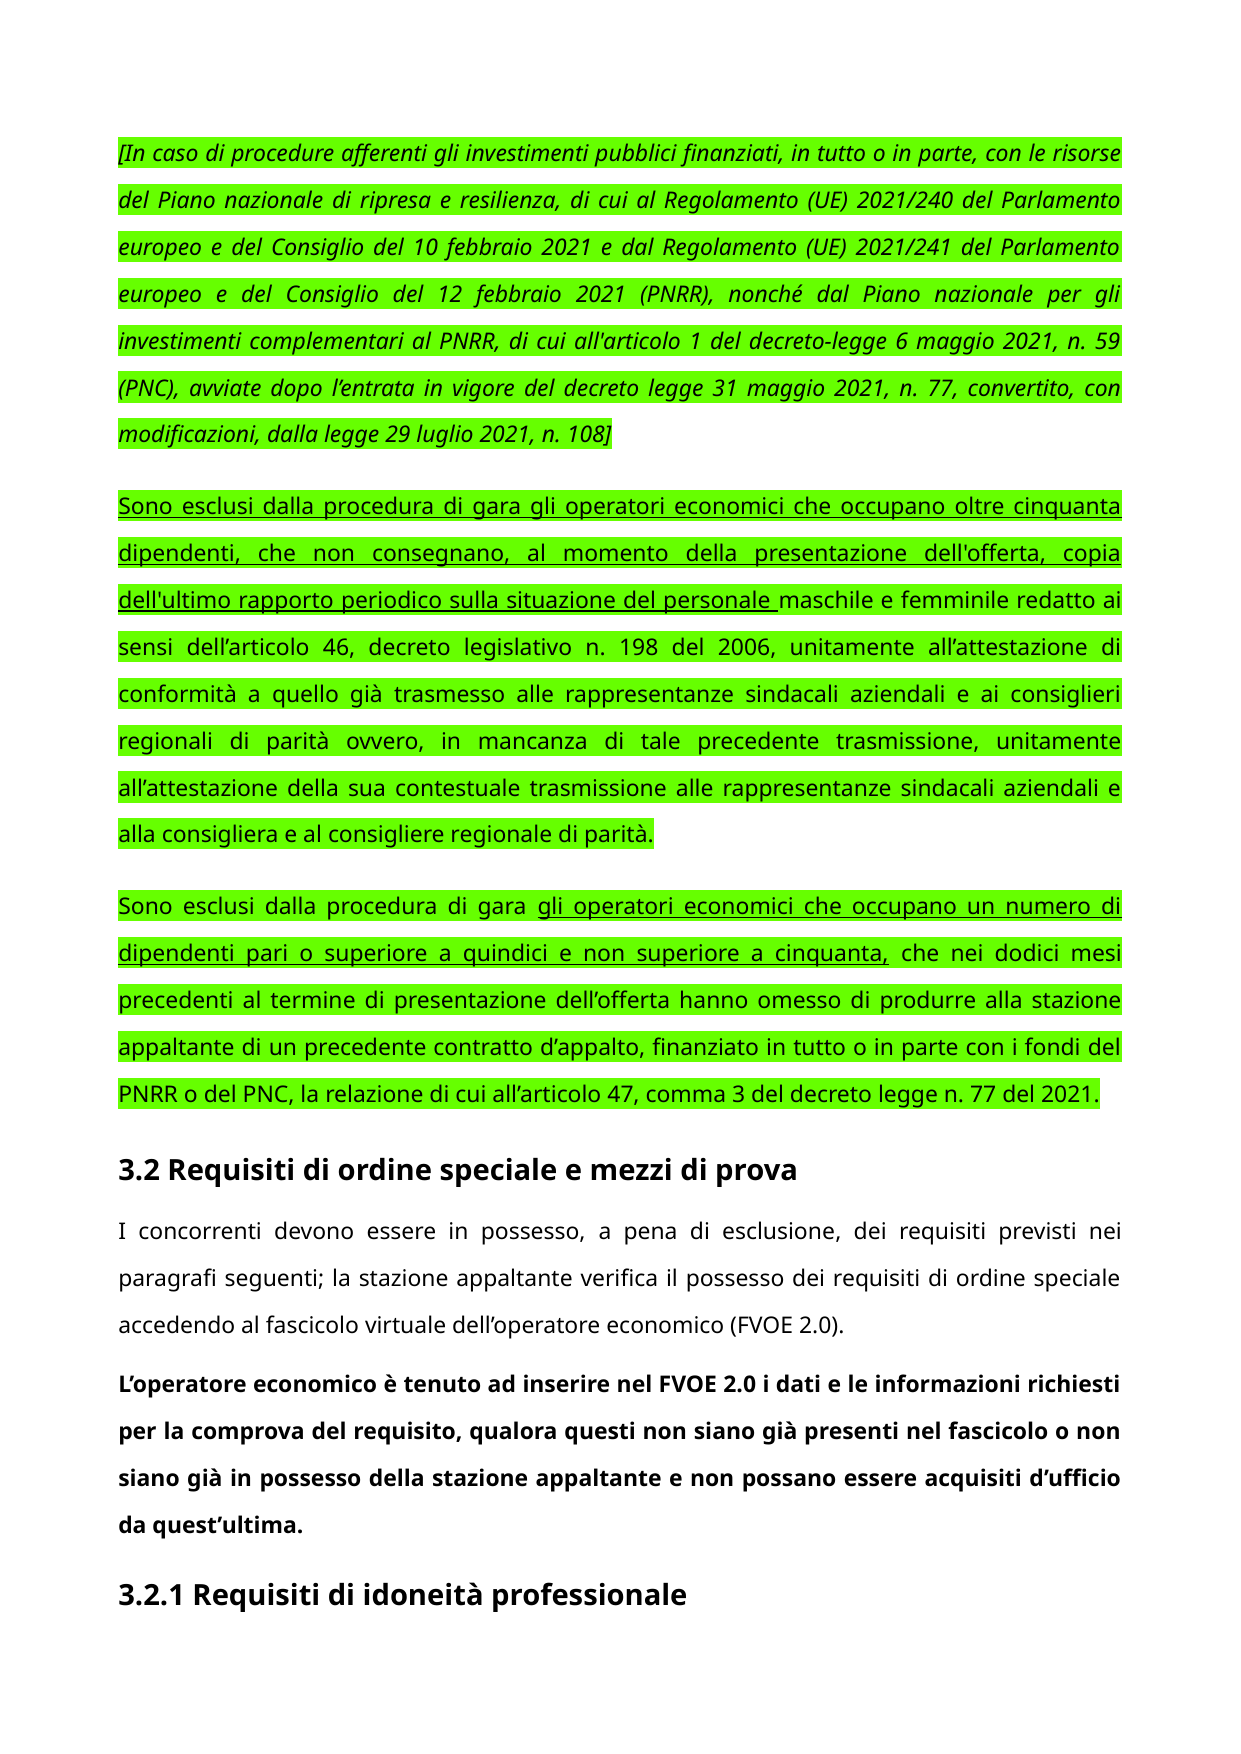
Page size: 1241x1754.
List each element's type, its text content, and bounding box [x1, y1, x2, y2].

text dipendenti, che non consegnano, al momento della presentazione dell'offerta, copia dell'ultimo rapporto periodico sulla situazione del personale maschile e femminile redatto ai sensi dell’articolo 46, decreto legislativo n. 198 del 2006, unitamente all’attestazione di conformità a quello già trasmesso alle rappresentanze sindacali aziendali e ai consiglieri regionali di parità ovvero, in mancanza di tale precedente trasmissione, unitamente all’attestazione della sua contestuale trasmissione alle rappresentanze sindacali aziendali e alla consigliera e al consigliere regionale di parità. [118, 518, 1122, 849]
text [In caso di procedure afferenti gli investimenti pubblici finanziati, in tutto o in parte, con le risorse del Piano nazionale di ripresa e resilienza, di cui al Regolamento (UE) 2021/240 del Parlamento europeo e del Consiglio del 10 febbraio 2021 e dal Regolamento (UE) 2021/241 del Parlamento europeo e del Consiglio del 12 febbraio 2021 (PNRR), nonché dal Piano nazionale per gli investimenti complementari al PNRR, di cui all'articolo 1 del decreto-legge 6 maggio 2021, n. 59 (PNC), avviate dopo l’entrata in vigore del decreto legge 31 maggio 2021, n. 77, convertito, con modificazioni, dalla legge 29 luglio 2021, n. 108] [118, 137, 1122, 449]
text L’operatore economico è tenuto ad inserire nel FVOE 2.0 i dati e le informazioni richiesti per la comprova del requisito, qualora questi non siano già presenti nel fascicolo o non siano già in possesso della stazione appaltante e non possano essere acquisiti d’ufficio da quest’ultima. [118, 1368, 1122, 1540]
text I concorrenti devono essere in possesso, a pena di esclusione, dei requisiti previsti nei paragrafi seguenti; la stazione appaltante verifica il possesso dei requisiti di ordine speciale accedendo al fascicolo virtuale dell’operatore economico (FVOE 2.0). [118, 1215, 1122, 1340]
text 3.2 Requisiti di ordine speciale e mezzi di prova [118, 1149, 1122, 1189]
text 3.2.1 Requisiti di idoneità professionale [118, 1575, 1122, 1614]
text Sono esclusi dalla procedura di gara gli operatori economici che occupano oltre cinquanta [118, 490, 1122, 517]
text Sono esclusi dalla procedura di gara gli operatori economici che occupano un numero di dipendenti pari o superiore a quindici e non superiore a cinquanta, che nei dodici mesi precedenti al termine di presentazione dell’offerta hanno omesso di produrre alla stazione appaltante di un precedente contratto d’appalto, finanziato in tutto o in parte con i fondi del PNRR o del PNC, la relazione di cui all’articolo 47, comma 3 del decreto legge n. 77 del 2021. [118, 890, 1122, 1109]
